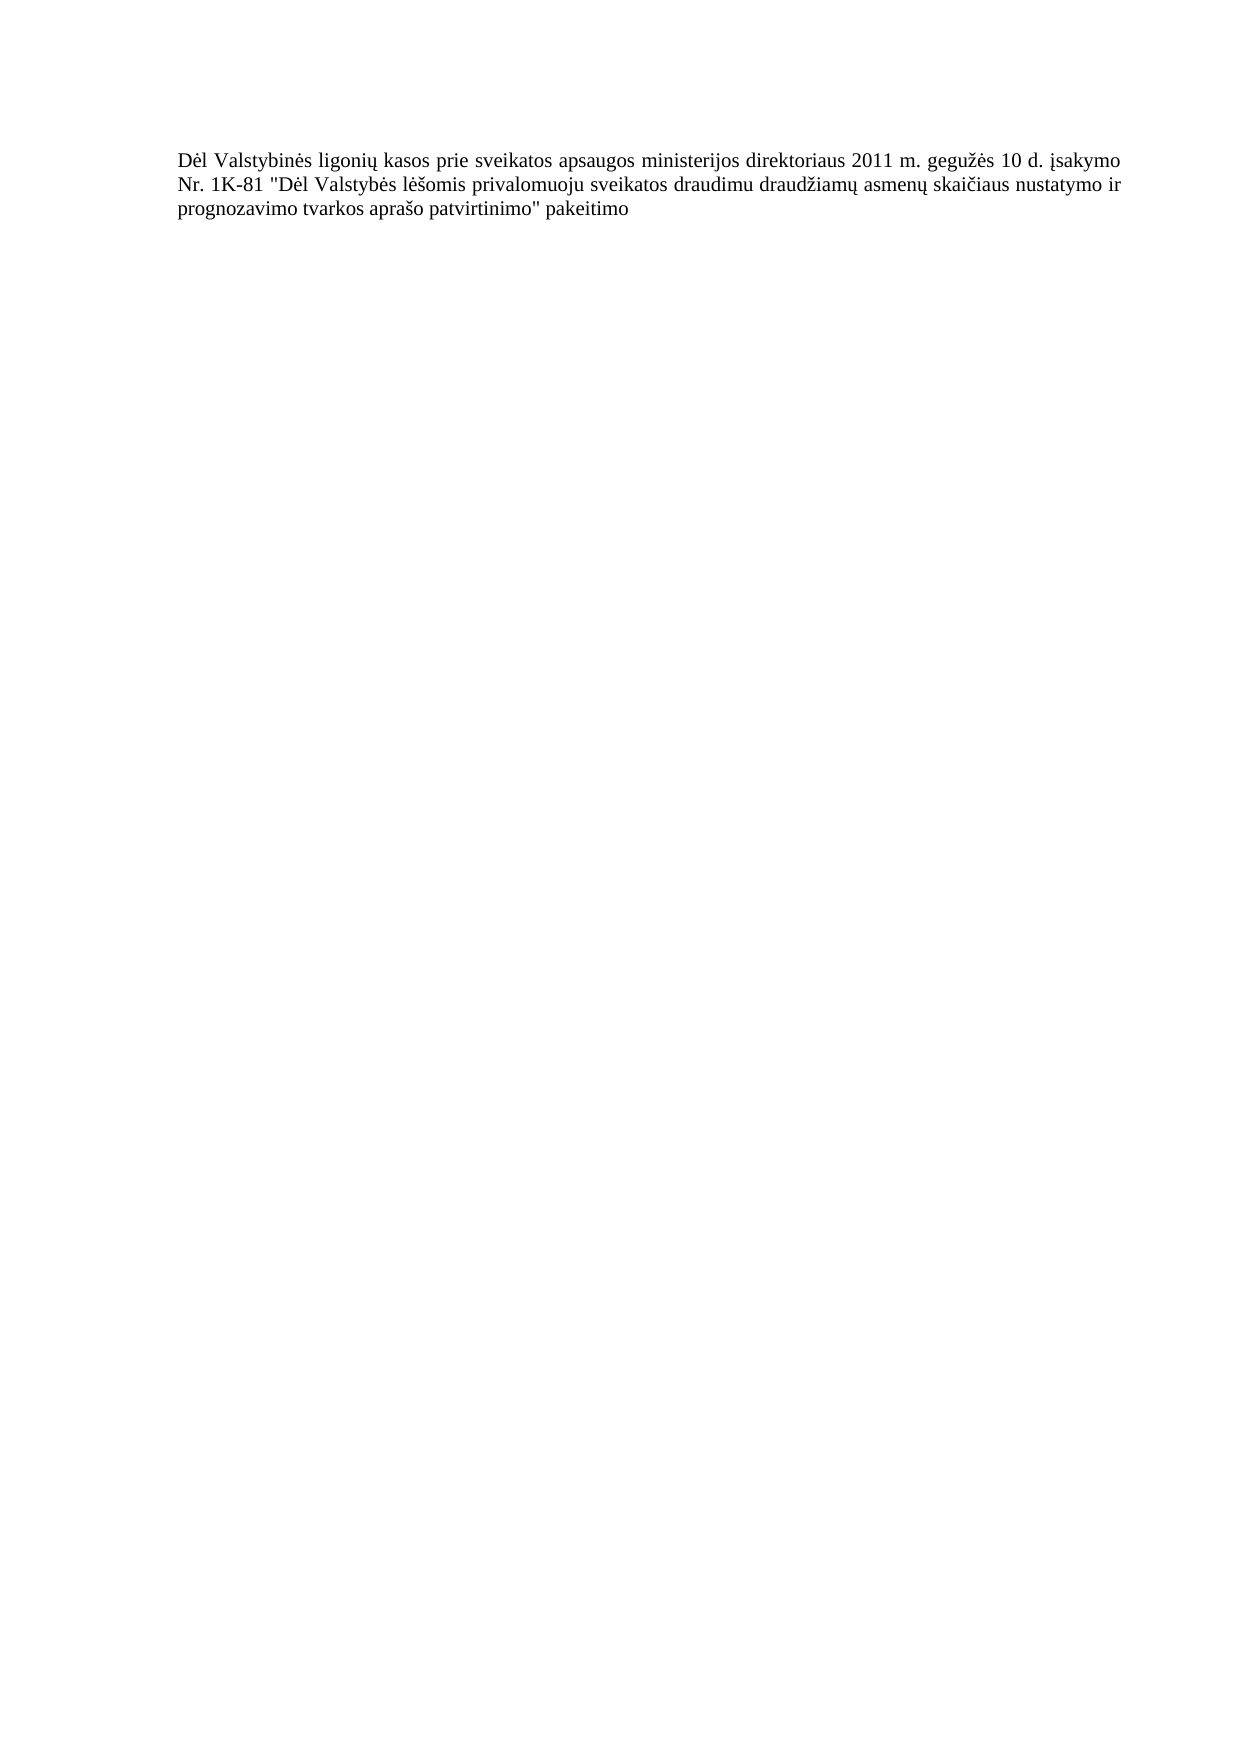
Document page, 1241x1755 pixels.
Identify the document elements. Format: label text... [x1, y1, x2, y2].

text Dėl Valstybinės ligonių kasos prie sveikatos apsaugos ministerijos direktoriaus 2011 m. gegužės 10 d. įsakymo Nr. 1K-81 "Dėl Valstybės lėšomis privalomuoju sveikatos draudimu draudžiamų asmenų skaičiaus nustatymo ir prognozavimo tvarkos aprašo patvirtinimo" pakeitimo [177, 148, 1122, 220]
